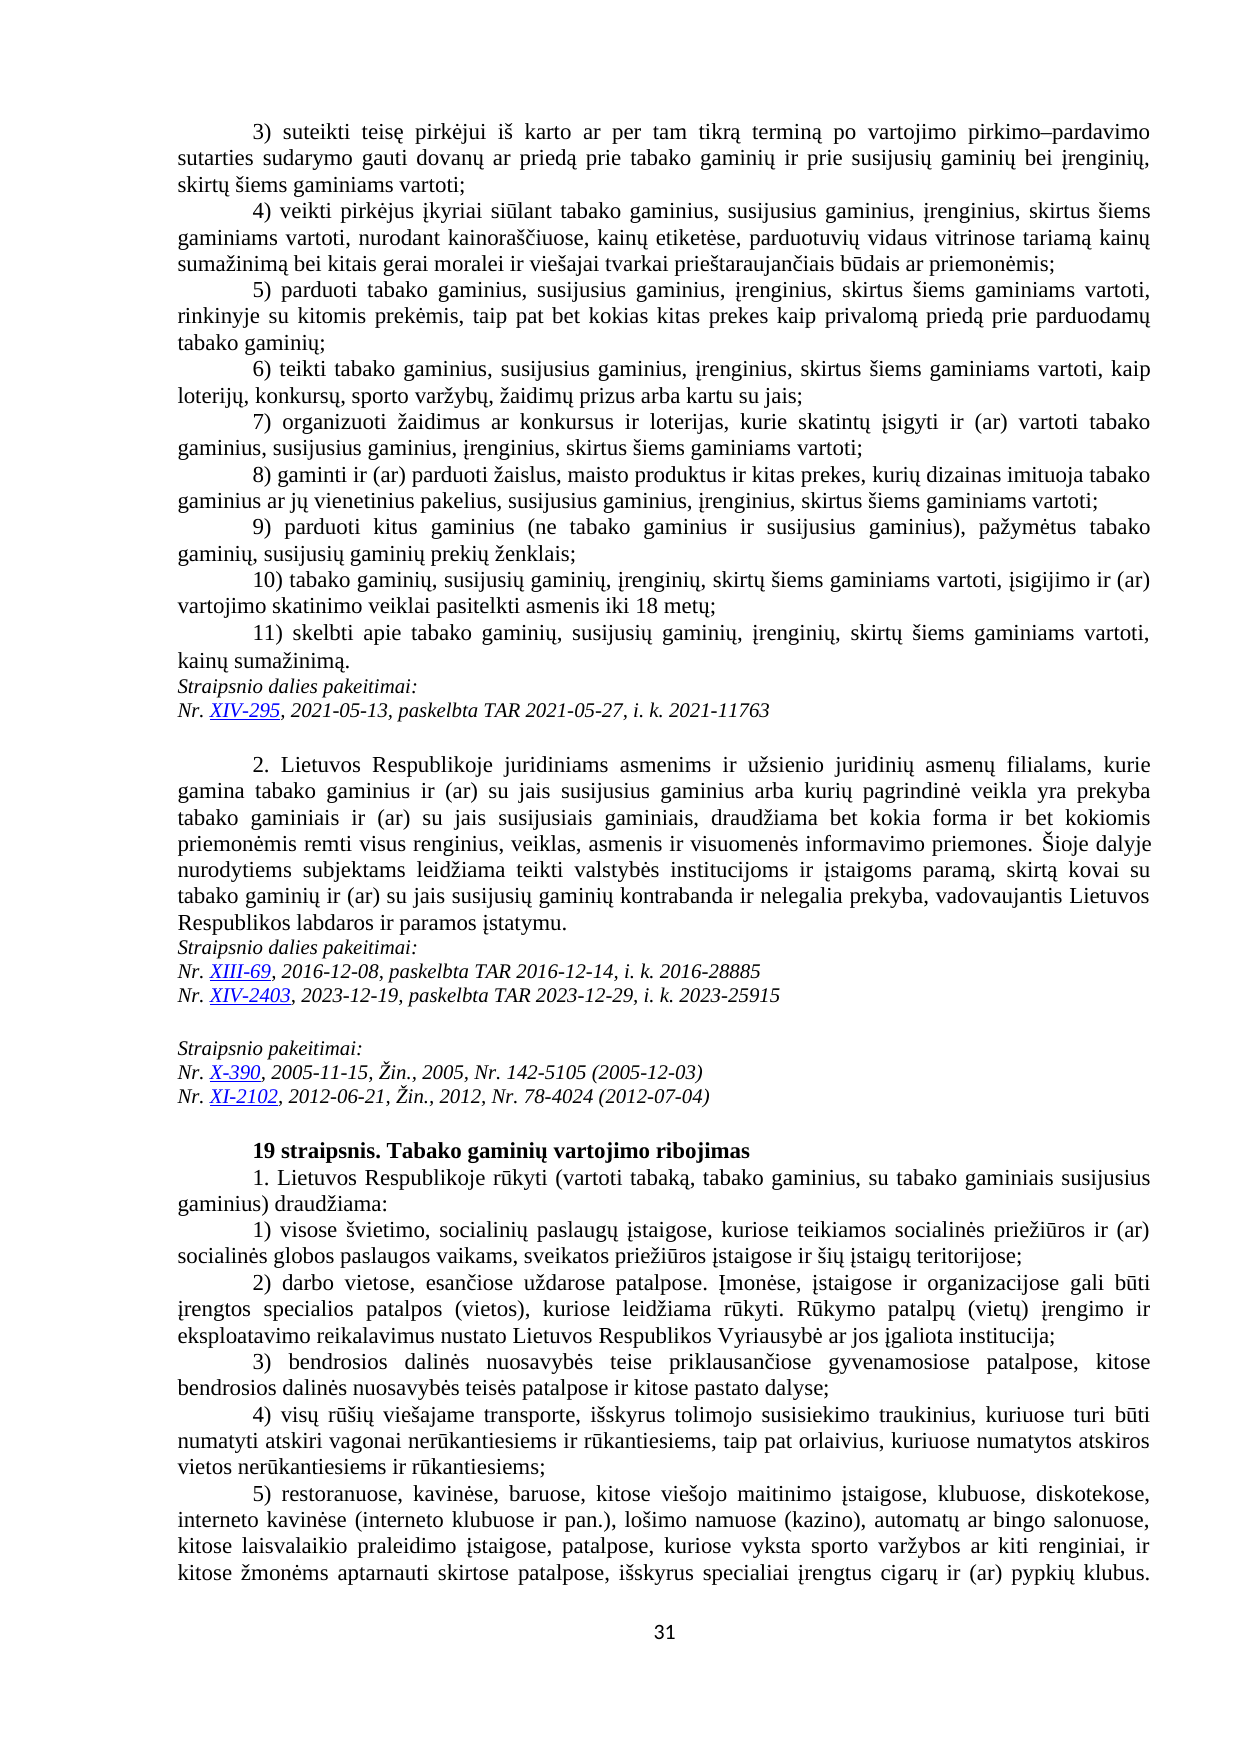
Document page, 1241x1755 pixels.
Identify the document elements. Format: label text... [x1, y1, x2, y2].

text 4) visų rūšių viešajame transporte, išskyrus tolimojo susisiekimo traukinius, kuriuose turi būti numatyti atskiri vagonai nerūkantiesiems ir rūkantiesiems, taip pat orlaivius, kuriuose numatytos atskiros vietos nerūkantiesiems ir rūkantiesiems; [177, 1401, 1152, 1480]
text 6) teikti tabako gaminius, susijusius gaminius, įrenginius, skirtus šiems gaminiams vartoti, kaip loterijų, konkursų, sporto varžybų, žaidimų prizus arba kartu su jais; [177, 355, 1152, 408]
text Nr. XIV-295, 2021-05-13, paskelbta TAR 2021-05-27, i. k. 2021-11763 [177, 698, 1152, 722]
text 10) tabako gaminių, susijusių gaminių, įrenginių, skirtų šiems gaminiams vartoti, įsigijimo ir (ar) vartojimo skatinimo veiklai pasitelkti asmenis iki 18 metų; [177, 566, 1152, 619]
text 9) parduoti kitus gaminius (ne tabako gaminius ir susijusius gaminius), pažymėtus tabako gaminių, susijusių gaminių prekių ženklais; [177, 513, 1152, 566]
text 2) darbo vietose, esančiose uždarose patalpose. Įmonėse, įstaigose ir organizacijose gali būti įrengtos specialios patalpos (vietos), kuriose leidžiama rūkyti. Rūkymo patalpų (vietų) įrengimo ir eksploatavimo reikalavimus nustato Lietuvos Respublikos Vyriausybė ar jos įgaliota institucija; [177, 1269, 1152, 1348]
text 7) organizuoti žaidimus ar konkursus ir loterijas, kurie skatintų įsigyti ir (ar) vartoti tabako gaminius, susijusius gaminius, įrenginius, skirtus šiems gaminiams vartoti; [177, 408, 1152, 461]
text 4) veikti pirkėjus įkyriai siūlant tabako gaminius, susijusius gaminius, įrenginius, skirtus šiems gaminiams vartoti, nurodant kainoraščiuose, kainų etiketėse, parduotuvių vidaus vitrinose tariamą kainų sumažinimą bei kitais gerai moralei ir viešajai tvarkai prieštaraujančiais būdais ar priemonėmis; [177, 197, 1152, 276]
text 19 straipsnis. Tabako gaminių vartojimo ribojimas [177, 1137, 1152, 1163]
text 5) parduoti tabako gaminius, susijusius gaminius, įrenginius, skirtus šiems gaminiams vartoti, rinkinyje su kitomis prekėmis, taip pat bet kokias kitas prekes kaip privalomą priedą prie parduodamų tabako gaminių; [177, 276, 1152, 355]
text Nr. XIV-2403, 2023-12-19, paskelbta TAR 2023-12-29, i. k. 2023-25915 [177, 983, 1152, 1007]
text 3) bendrosios dalinės nuosavybės teise priklausančiose gyvenamosiose patalpose, kitose bendrosios dalinės nuosavybės teisės patalpose ir kitose pastato dalyse; [177, 1348, 1152, 1401]
text 11) skelbti apie tabako gaminių, susijusių gaminių, įrenginių, skirtų šiems gaminiams vartoti, kainų sumažinimą. [177, 619, 1152, 674]
text Nr. X-390, 2005-11-15, Žin., 2005, Nr. 142-5105 (2005-12-03) [177, 1060, 1152, 1084]
text 5) restoranuose, kavinėse, baruose, kitose viešojo maitinimo įstaigose, klubuose, diskotekose, interneto kavinėse (interneto klubuose ir pan.), lošimo namuose (kazino), automatų ar bingo salonuose, kitose laisvalaikio praleidimo įstaigose, patalpose, kuriose vyksta sporto varžybos ar kiti renginiai, ir kitose žmonėms aptarnauti skirtose patalpose, išskyrus specialiai įrengtus cigarų ir (ar) pypkių klubus. [177, 1480, 1152, 1585]
text Straipsnio pakeitimai: [177, 1036, 1152, 1060]
text 8) gaminti ir (ar) parduoti žaislus, maisto produktus ir kitas prekes, kurių dizainas imituoja tabako gaminius ar jų vienetinius pakelius, susijusius gaminius, įrenginius, skirtus šiems gaminiams vartoti; [177, 461, 1152, 513]
text Nr. XIII-69, 2016-12-08, paskelbta TAR 2016-12-14, i. k. 2016-28885 [177, 959, 1152, 983]
text Straipsnio dalies pakeitimai: [177, 674, 1152, 698]
text Nr. XI-2102, 2012-06-21, Žin., 2012, Nr. 78-4024 (2012-07-04) [177, 1084, 1152, 1108]
text 1. Lietuvos Respublikoje rūkyti (vartoti tabaką, tabako gaminius, su tabako gaminiais susijusius gaminius) draudžiama: [177, 1163, 1152, 1216]
text Straipsnio dalies pakeitimai: [177, 935, 1152, 959]
text 3) suteikti teisę pirkėjui iš karto ar per tam tikrą terminą po vartojimo pirkimo–pardavimo sutarties sudarymo gauti dovanų ar priedą prie tabako gaminių ir prie susijusių gaminių bei įrenginių, skirtų šiems gaminiams vartoti; [177, 118, 1152, 197]
text 1) visose švietimo, socialinių paslaugų įstaigose, kuriose teikiamos socialinės priežiūros ir (ar) socialinės globos paslaugos vaikams, sveikatos priežiūros įstaigose ir šių įstaigų teritorijose; [177, 1216, 1152, 1269]
text 2. Lietuvos Respublikoje juridiniams asmenims ir užsienio juridinių asmenų filialams, kurie gamina tabako gaminius ir (ar) su jais susijusius gaminius arba kurių pagrindinė veikla yra prekyba tabako gaminiais ir (ar) su jais susijusiais gaminiais, draudžiama bet kokia forma ir bet kokiomis priemonėmis remti visus renginius, veiklas, asmenis ir visuomenės informavimo priemones. Šioje dalyje nurodytiems subjektams leidžiama teikti valstybės institucijoms ir įstaigoms paramą, skirtą kovai su tabako gaminių ir (ar) su jais susijusių gaminių kontrabanda ir nelegalia prekyba, vadovaujantis Lietuvos Respublikos labdaros ir paramos įstatymu. [177, 751, 1152, 935]
